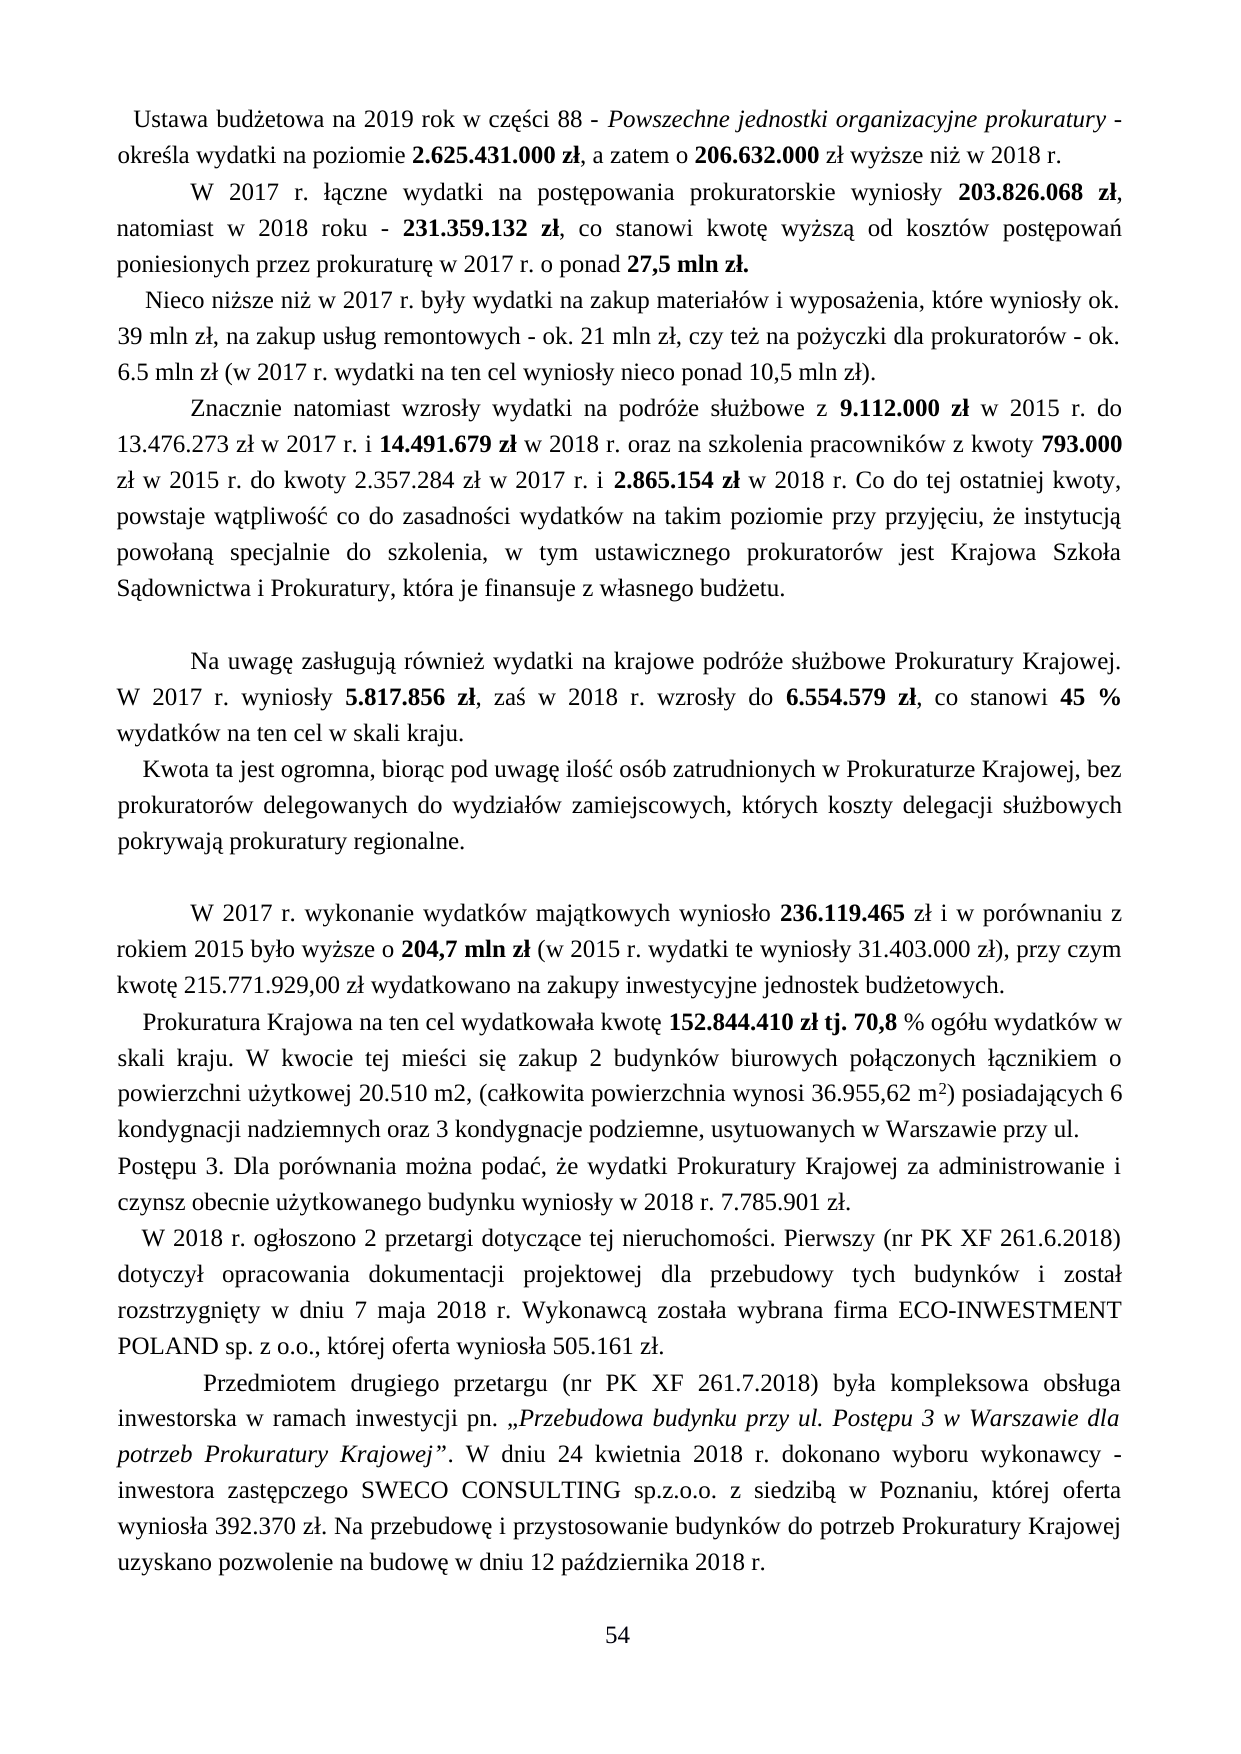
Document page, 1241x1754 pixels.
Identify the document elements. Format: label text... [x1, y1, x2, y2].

text W 2018 r. ogłoszono 2 przetargi dotyczące tej nieruchomości. Pierwszy (nr PK XF 261.6.2018) dotyczył opracowania dokumentacji projektowej dla przebudowy tych budynków i został rozstrzygnięty w dniu 7 maja 2018 r. Wykonawcą została wybrana firma ECO-INWESTMENT POLAND sp. z o.o., której oferta wyniosła 505.161 zł. [117, 1223, 1122, 1360]
text W 2017 r. łączne wydatki na postępowania prokuratorskie wyniosły 203.826.068 zł, natomiast w 2018 roku - 231.359.132 zł, co stanowi kwotę wyższą od kosztów postępowań poniesionych przez prokuraturę w 2017 r. o ponad 27,5 mln zł. [116, 177, 1122, 277]
text Na uwagę zasługują również wydatki na krajowe podróże służbowe Prokuratury Krajowej. W 2017 r. wyniosły 5.817.856 zł, zaś w 2018 r. wzrosły do 6.554.579 zł, co stanowi 45 % wydatków na ten cel w skali kraju. [116, 646, 1122, 746]
text Nieco niższe niż w 2017 r. były wydatki na zakup materiałów i wyposażenia, które wyniosły ok. 39 mln zł, na zakup usług remontowych - ok. 21 mln zł, czy też na pożyczki dla prokuratorów - ok. 6.5 mln zł (w 2017 r. wydatki na ten cel wyniosły nieco ponad 10,5 mln zł). [117, 285, 1122, 386]
text W 2017 r. wykonanie wydatków majątkowych wyniosło 236.119.465 zł i w porównaniu z rokiem 2015 było wyższe o 204,7 mln zł (w 2015 r. wydatki te wyniosły 31.403.000 zł), przy czym kwotę 215.771.929,00 zł wydatkowano na zakupy inwestycyjne jednostek budżetowych. [116, 898, 1122, 999]
text Znacznie natomiast wzrosły wydatki na podróże służbowe z 9.112.000 zł w 2015 r. do 13.476.273 zł w 2017 r. i 14.491.679 zł w 2018 r. oraz na szkolenia pracowników z kwoty 793.000 zł w 2015 r. do kwoty 2.357.284 zł w 2017 r. i 2.865.154 zł w 2018 r. Co do tej ostatniej kwoty, powstaje wątpliwość co do zasadności wydatków na takim poziomie przy przyjęciu, że instytucją powołaną specjalnie do szkolenia, w tym ustawicznego prokuratorów jest Krajowa Szkoła Sądownictwa i Prokuratury, która je finansuje z własnego budżetu. [116, 393, 1122, 602]
text Postępu 3. Dla porównania można podać, że wydatki Prokuratury Krajowej za administrowanie i czynsz obecnie użytkowanego budynku wyniosły w 2018 r. 7.785.901 zł. [117, 1151, 1122, 1216]
text Kwota ta jest ogromna, biorąc pod uwagę ilość osób zatrudnionych w Prokuraturze Krajowej, bez prokuratorów delegowanych do wydziałów zamiejscowych, których koszty delegacji służbowych pokrywają prokuratury regionalne. [117, 754, 1122, 855]
text Przedmiotem drugiego przetargu (nr PK XF 261.7.2018) była kompleksowa obsługa inwestorska w ramach inwestycji pn. „Przebudowa budynku przy ul. Postępu 3 w Warszawie dla potrzeb Prokuratury Krajowej”. W dniu 24 kwietnia 2018 r. dokonano wyboru wykonawcy - inwestora zastępczego SWECO CONSULTING sp.z.o.o. z siedzibą w Poznaniu, której oferta wyniosła 392.370 zł. Na przebudowę i przystosowanie budynków do potrzeb Prokuratury Krajowej uzyskano pozwolenie na budowę w dniu 12 października 2018 r. [117, 1368, 1122, 1576]
text Prokuratura Krajowa na ten cel wydatkowała kwotę 152.844.410 zł tj. 70,8 % ogółu wydatków w skali kraju. W kwocie tej mieści się zakup 2 budynków biurowych połączonych łącznikiem o powierzchni użytkowej 20.510 m2, (całkowita powierzchnia wynosi 36.955,62 m2) posiadających 6 kondygnacji nadziemnych oraz 3 kondygnacje podziemne, usytuowanych w Warszawie przy ul. [117, 1007, 1122, 1143]
text Ustawa budżetowa na 2019 rok w części 88 - Powszechne jednostki organizacyjne prokuratury - określa wydatki na poziomie 2.625.431.000 zł, a zatem o 206.632.000 zł wyższe niż w 2018 r. [117, 104, 1122, 169]
